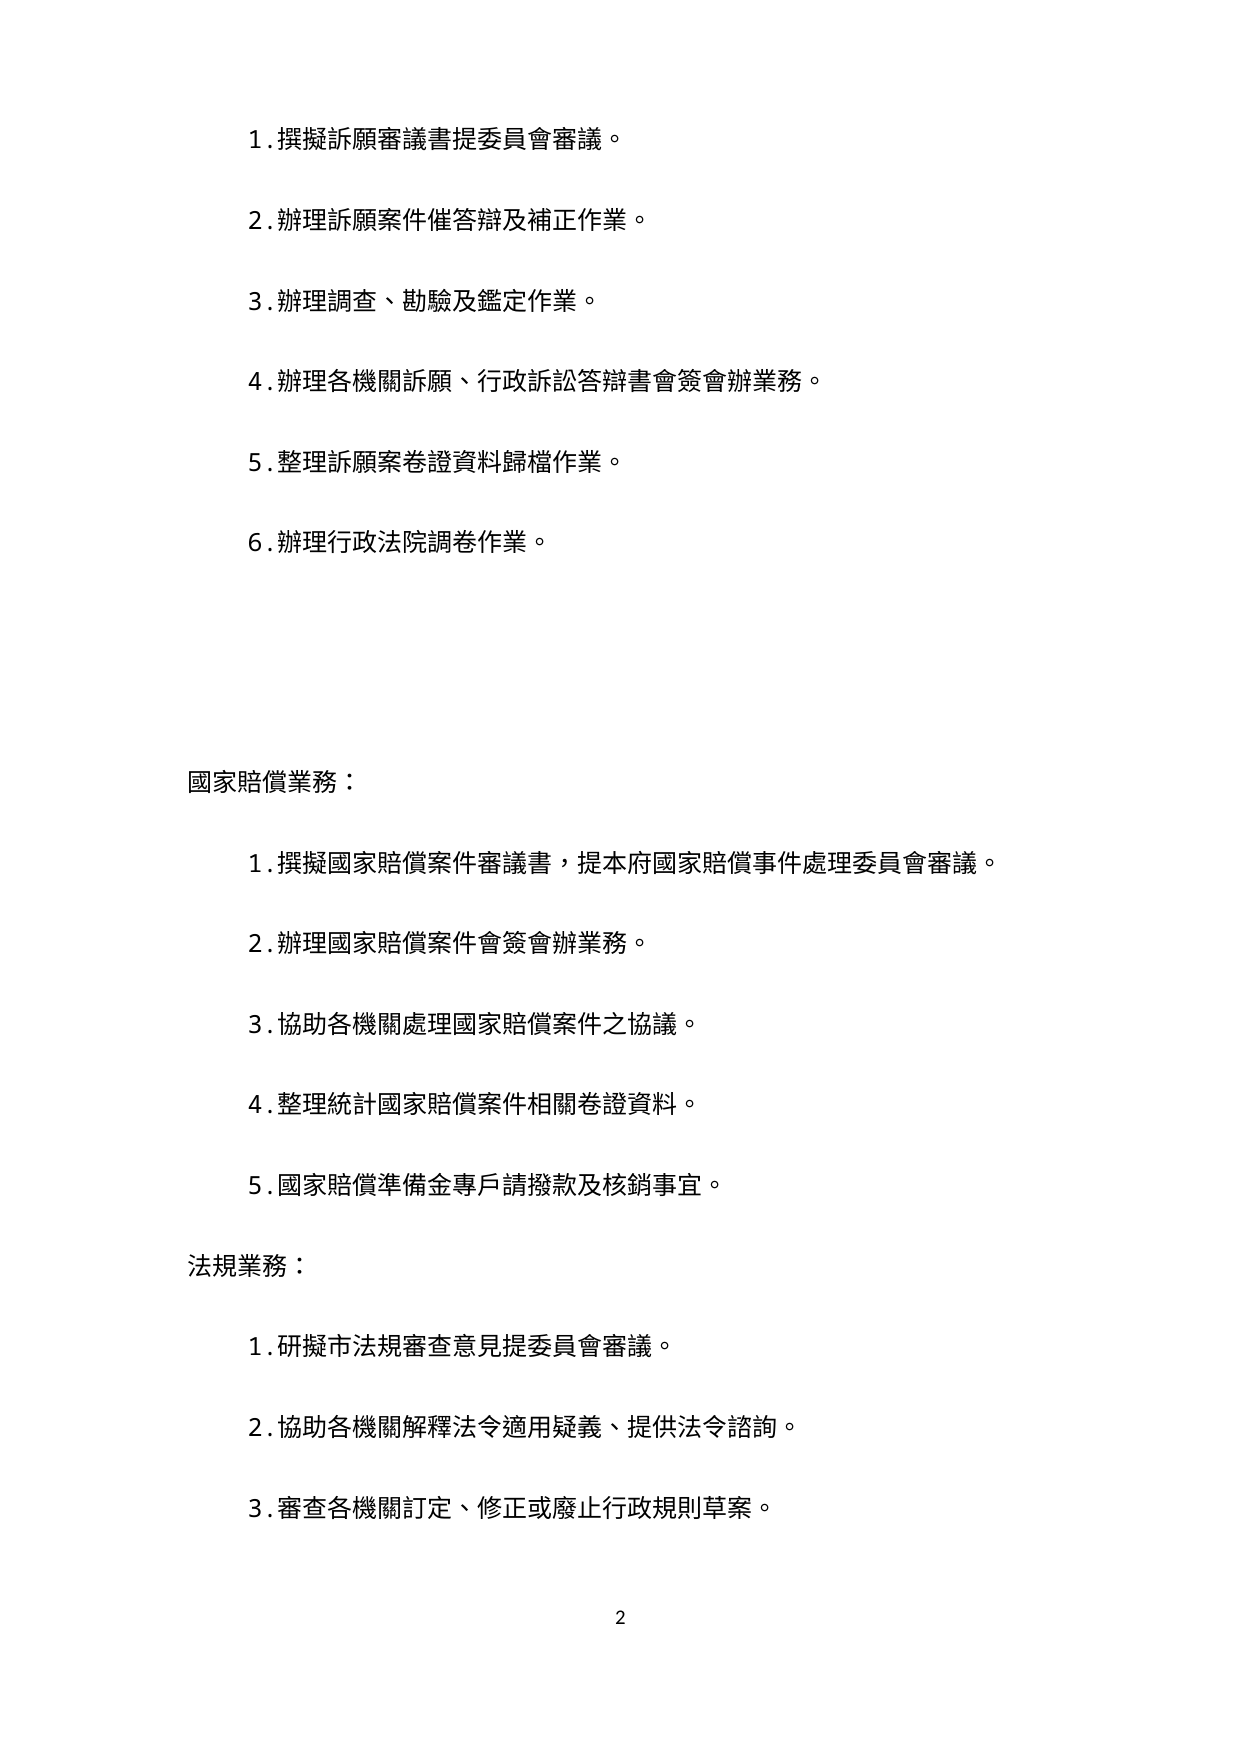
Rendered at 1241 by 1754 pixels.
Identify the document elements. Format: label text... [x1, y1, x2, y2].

text 1.研擬市法規審查意見提委員會審議。 [187, 1303, 1053, 1366]
text 2.辦理國家賠償案件會簽會辦業務。 [187, 900, 1053, 963]
text 5.整理訴願案卷證資料歸檔作業。 [187, 419, 1053, 481]
text 3.辦理調查、勘驗及鑑定作業。 [187, 257, 1053, 320]
text 4.辦理各機關訴願、行政訴訟答辯書會簽會辦業務。 [187, 338, 1053, 401]
text 4.整理統計國家賠償案件相關卷證資料。 [187, 1061, 1053, 1124]
text 6.辦理行政法院調卷作業。 [187, 499, 1053, 562]
text 2.協助各機關解釋法令適用疑義、提供法令諮詢。 [187, 1384, 1053, 1446]
text 2.辦理訴願案件催答辯及補正作業。 [187, 177, 1053, 239]
text 5.國家賠償準備金專戶請撥款及核銷事宜。 [187, 1142, 1053, 1204]
text 1.撰擬國家賠償案件審議書，提本府國家賠償事件處理委員會審議。 [187, 819, 1053, 882]
text 3.審查各機關訂定、修正或廢止行政規則草案。 [187, 1464, 1053, 1527]
text 1.撰擬訴願審議書提委員會審議。 [187, 96, 1053, 159]
text 法規業務： [187, 1223, 1053, 1285]
text 國家賠償業務： [187, 739, 1053, 801]
text 3.協助各機關處理國家賠償案件之協議。 [187, 981, 1053, 1043]
